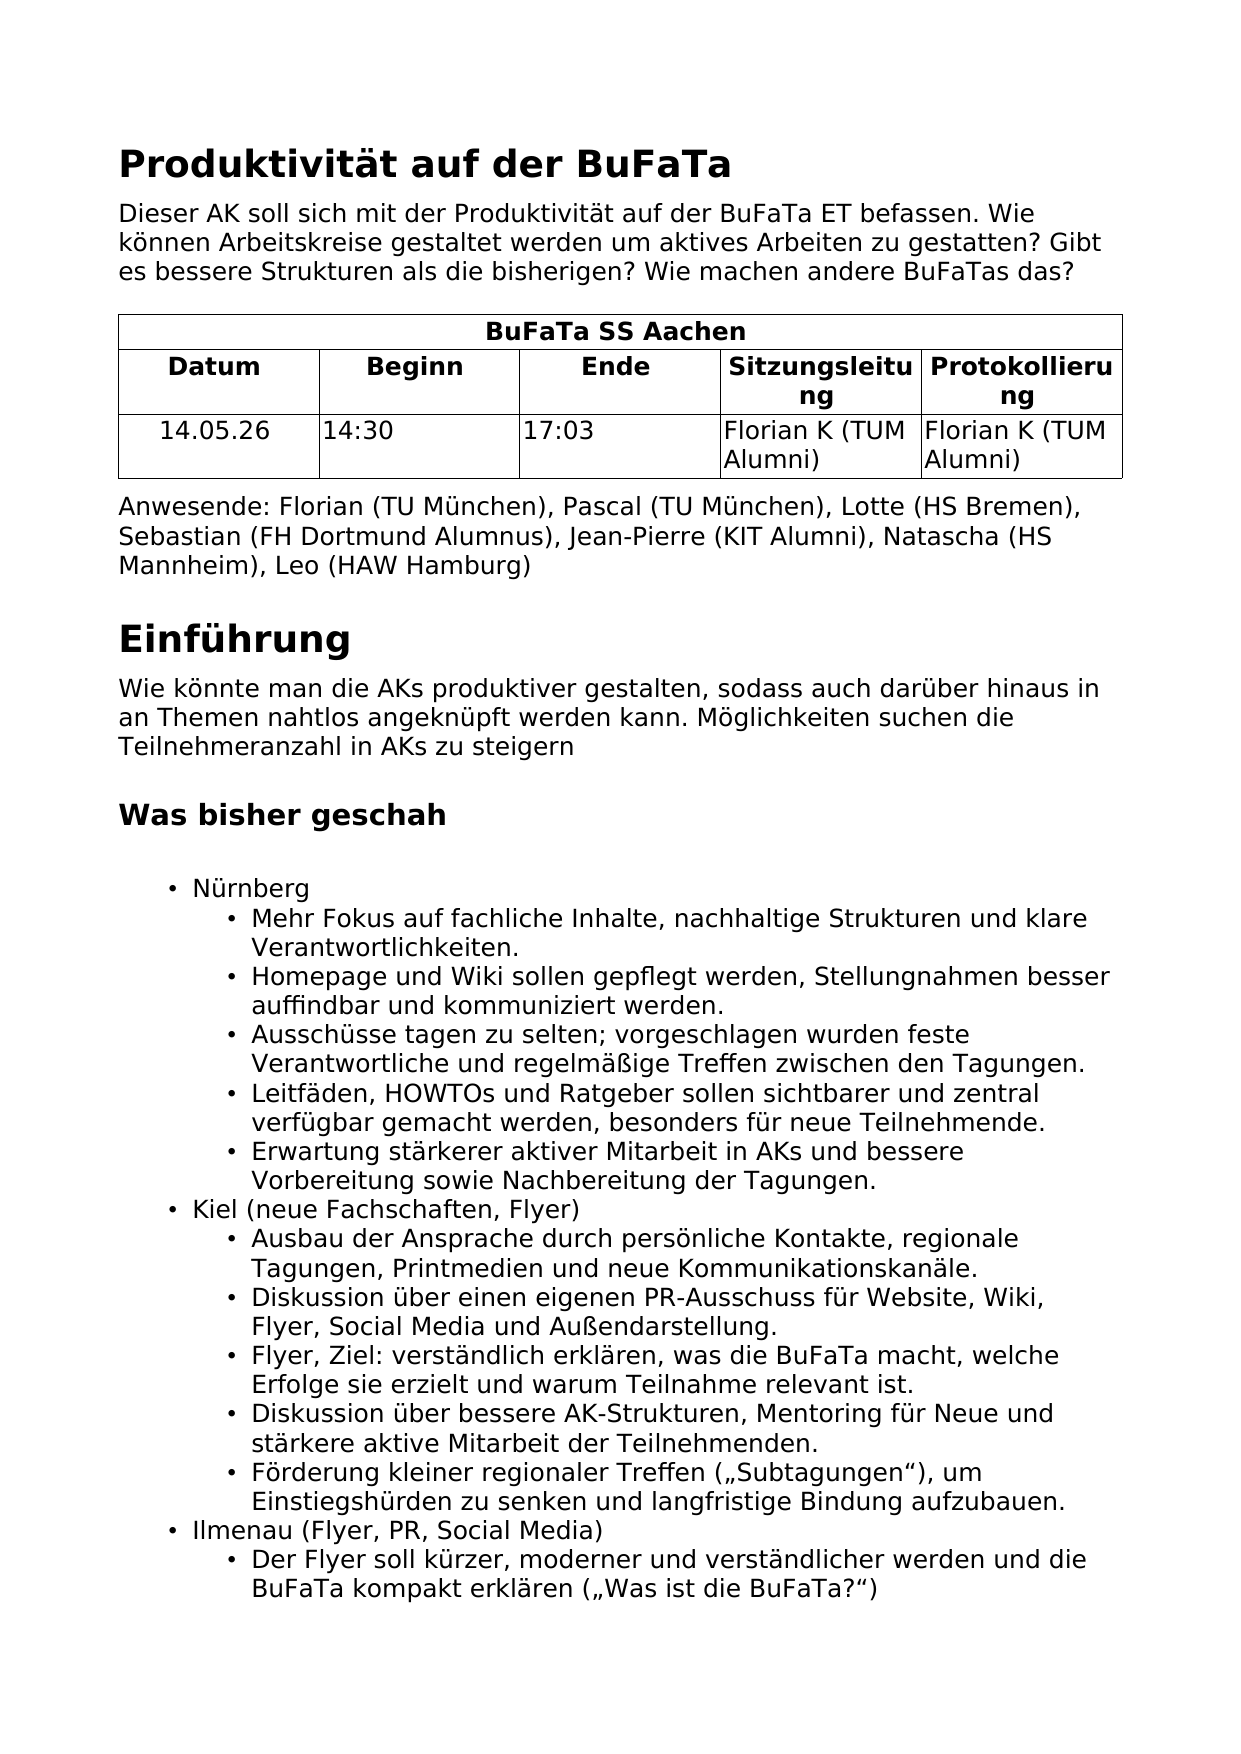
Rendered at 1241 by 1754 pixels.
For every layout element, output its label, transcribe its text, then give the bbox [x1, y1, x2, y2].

table_cell Datum [119, 350, 319, 413]
list Der Flyer soll kürzer, moderner und verständlicher werden und die BuFaTa kompakt erklären („Was ist die BuFaTa?“) [236, 1546, 1122, 1604]
text Anwesende: Florian (TU München), Pascal (TU München), Lotte (HS Bremen), Sebastian (FH Dortmund Alumnus), Jean-Pierre (KIT Alumni), Natascha (HS Mannheim), Leo (HAW Hamburg) [118, 493, 1122, 580]
list Ausbau der Ansprache durch persönliche Kontakte, regionale Tagungen, Printmedien und neue Kommunikationskanäle. [236, 1225, 1122, 1283]
table_cell 17:03 [520, 415, 720, 478]
list Flyer, Ziel: verständlich erklären, was die BuFaTa macht, welche Erfolge sie erzielt und warum Teilnahme relevant ist. [236, 1341, 1122, 1400]
list Mehr Fokus auf fachliche Inhalte, nachhaltige Strukturen und klare Verantwortlichkeiten. [236, 904, 1122, 962]
table_cell Sitzungsleitung [721, 350, 921, 413]
list Ausschüsse tagen zu selten; vorgeschlagen wurden feste Verantwortliche und regelmäßige Treffen zwischen den Tagungen. [236, 1021, 1122, 1079]
list Kiel (neue Fachschaften, Flyer) [177, 1196, 1122, 1225]
table_cell Protokollierung [922, 350, 1122, 413]
subtitle Einführung [118, 618, 1122, 661]
subtitle Produktivität auf der BuFaTa [118, 143, 1122, 187]
list Nürnberg [177, 875, 1122, 904]
table_cell Florian K (TUM Alumni) [922, 415, 1122, 478]
text Dieser AK soll sich mit der Produktivität auf der BuFaTa ET befassen. Wie können Arbeitskreise gestaltet werden um aktives Arbeiten zu gestatten? Gibt es bessere Strukturen als die bisherigen? Wie machen andere BuFaTas das? [118, 199, 1122, 287]
table_cell Florian K (TUM Alumni) [721, 415, 921, 478]
subtitle Was bisher geschah [118, 799, 1122, 833]
list Förderung kleiner regionaler Treffen („Subtagungen“), um Einstiegshürden zu senken und langfristige Bindung aufzubauen. [236, 1458, 1122, 1516]
list Diskussion über einen eigenen PR-Ausschuss für Website, Wiki, Flyer, Social Media und Außendarstellung. [236, 1283, 1122, 1341]
table_cell Ende [520, 350, 720, 413]
table_cell 14.05.26 [119, 415, 319, 478]
table_header BuFaTa SS Aachen [119, 315, 1122, 349]
list Diskussion über bessere AK-Strukturen, Mentoring für Neue und stärkere aktive Mitarbeit der Teilnehmenden. [236, 1400, 1122, 1458]
list Homepage und Wiki sollen gepflegt werden, Stellungnahmen besser auffindbar und kommuniziert werden. [236, 962, 1122, 1021]
list Leitfäden, HOWTOs und Ratgeber sollen sichtbarer und zentral verfügbar gemacht werden, besonders für neue Teilnehmende. [236, 1079, 1122, 1137]
list Ilmenau (Flyer, PR, Social Media) [177, 1516, 1122, 1546]
text Wie könnte man die AKs produktiver gestalten, sodass auch darüber hinaus in an Themen nahtlos angeknüpft werden kann. Möglichkeiten suchen die Teilnehmeranzahl in AKs zu steigern [118, 674, 1122, 761]
table_cell 14:30 [320, 415, 519, 478]
list Erwartung stärkerer aktiver Mitarbeit in AKs und bessere Vorbereitung sowie Nachbereitung der Tagungen. [236, 1137, 1122, 1196]
table_cell Beginn [320, 350, 519, 413]
